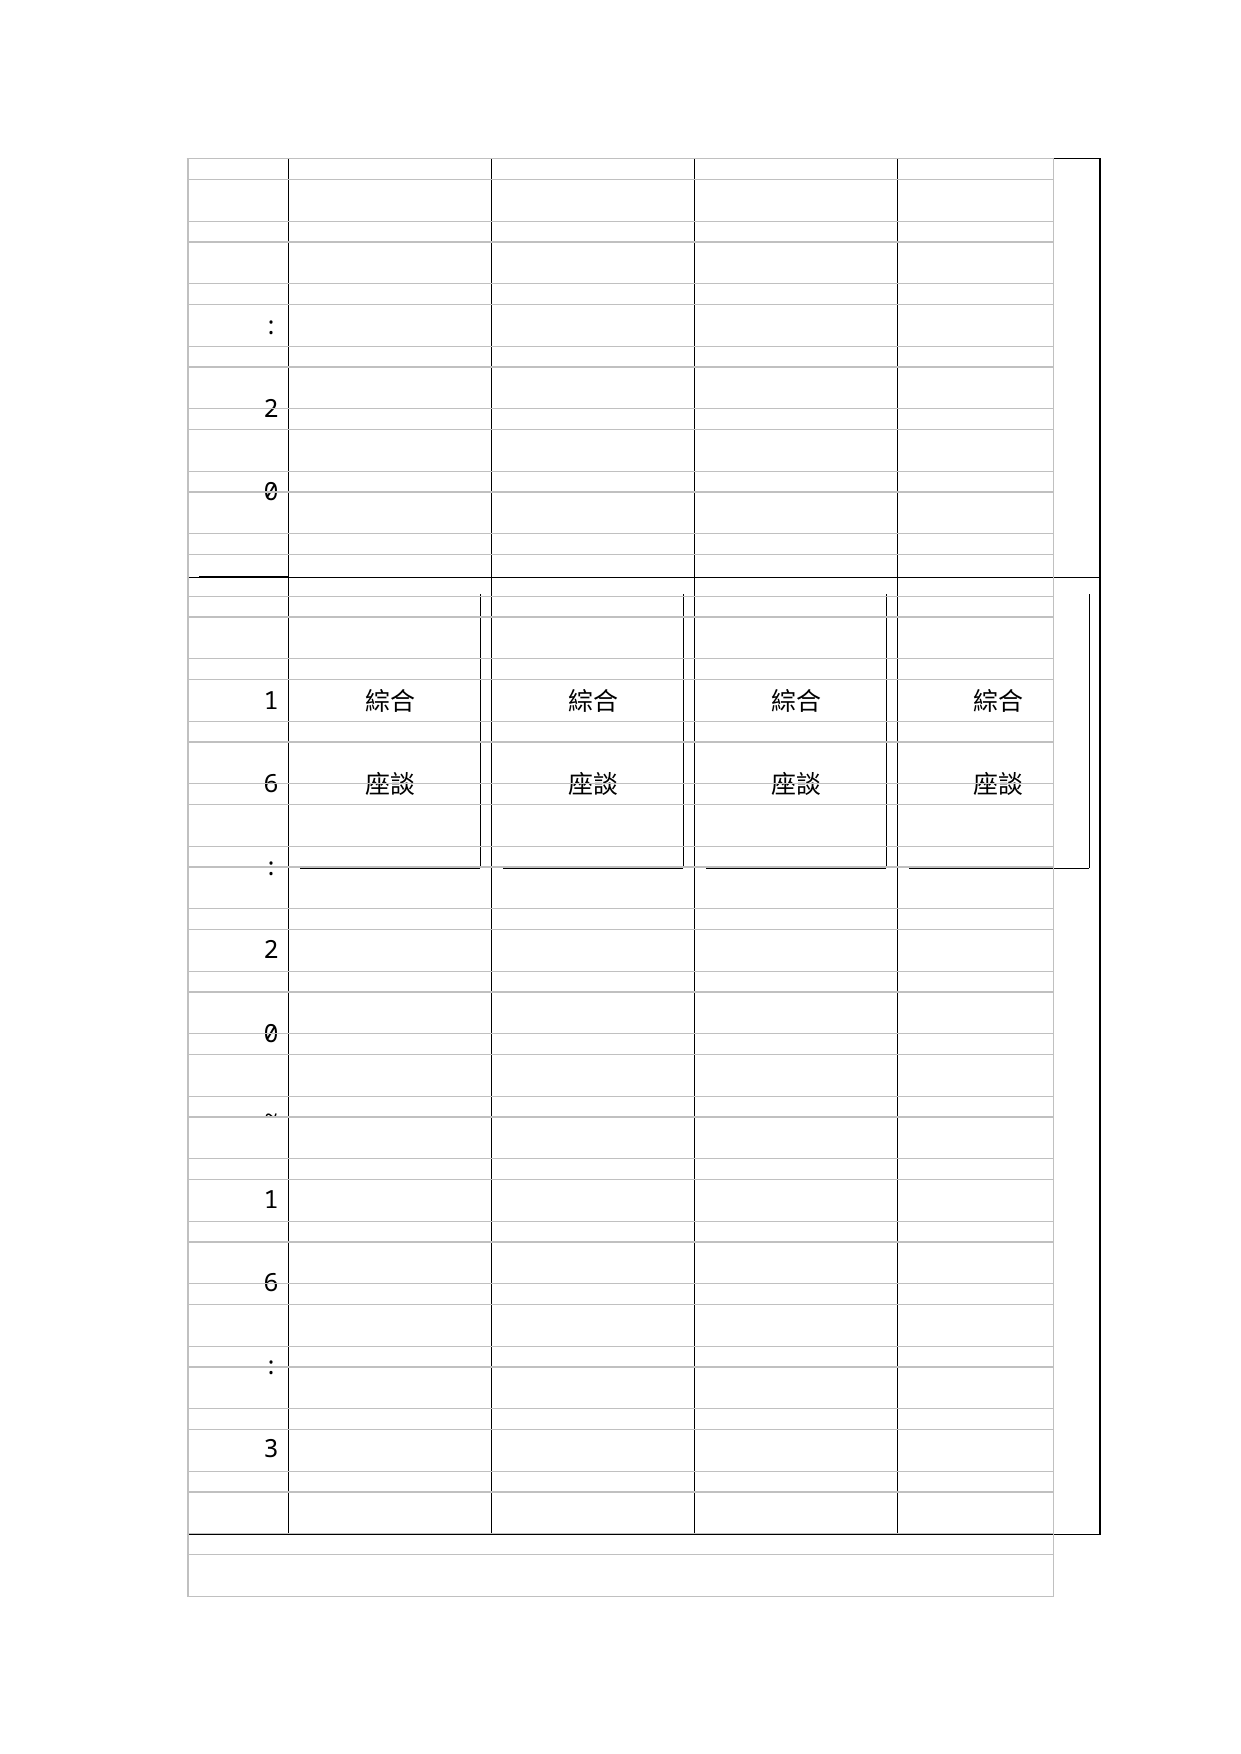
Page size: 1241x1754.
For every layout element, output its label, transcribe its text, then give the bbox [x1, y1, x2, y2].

table_cell 綜合座談 [695, 1472, 897, 1491]
table_cell 素養導向校園植物觀察實作 [695, 409, 897, 429]
table_cell 綜合座談 [481, 722, 491, 741]
table_cell 綜合座談 [898, 1472, 1053, 1491]
table_cell 綜合座談 [289, 1305, 491, 1346]
table_cell 16:20~16:30 [189, 909, 288, 929]
table_cell 綜合座談 [492, 805, 683, 846]
table_cell 綜合座談 [289, 722, 480, 741]
table_cell 綜合座談 [684, 680, 694, 721]
table_cell 13:40~16:20 [189, 409, 288, 429]
table_cell 16:20~16:30 [189, 1159, 288, 1179]
table_cell 綜合座談 [695, 1097, 897, 1116]
table_cell 素養導向校園植物觀察實作 [695, 430, 897, 471]
table_cell 綜合座談 [695, 847, 886, 866]
table_cell 素養導向肢體表演課程 [898, 305, 1053, 346]
table_cell 綜合座談 [481, 784, 491, 804]
table_cell 素養導向肢體表演課程 [898, 180, 1053, 221]
table_cell 綜合座談 [898, 1222, 1053, 1241]
table_cell 綜合座談 [492, 1097, 694, 1116]
table_cell 綜合座談 [695, 1034, 897, 1054]
table_cell 綜合座談 [289, 1097, 491, 1116]
table_cell 綜合座談 [898, 680, 1053, 721]
table_cell 綜合座談 [898, 1180, 1053, 1221]
table_cell 16:20~16:30 [189, 1368, 288, 1408]
table_cell 綜合座談 [898, 1243, 1053, 1283]
table_cell 素養導向校園植物觀察實作 [695, 493, 897, 533]
table_cell 素養導向肢體表演課程 [898, 368, 1053, 408]
table_cell 綜合座談 [898, 868, 1053, 908]
table_cell 綜合座談 [695, 1347, 897, 1366]
table_cell 綜合座談 [684, 805, 694, 846]
table_cell 16:20~16:30 [189, 1180, 288, 1221]
table_cell 綜合座談 [695, 618, 886, 658]
table_cell 素養導向肢體表演課程 [1054, 159, 1099, 577]
table_cell 綜合座談 [695, 972, 897, 991]
table_cell 13:40~16:20 [189, 347, 288, 366]
table_cell 綜合座談 [289, 993, 491, 1033]
table_cell 綜合座談 [289, 1222, 491, 1241]
table_cell 16:20~16:30 [189, 1430, 288, 1471]
table_cell 16:20~16:30 [189, 784, 288, 804]
table_cell 綜合座談 [898, 1368, 1053, 1408]
table_cell 素養導向在地化美術課程 [492, 409, 694, 429]
table_cell 16:20~16:30 [189, 722, 288, 741]
table_cell 素養導向校園植物觀察實作 [695, 472, 897, 491]
table_cell 綜合座談 [289, 1118, 491, 1158]
table_cell 素養導向肢體表演課程 [898, 493, 1053, 533]
table_cell 素養導向音樂融入生活課程 [289, 534, 491, 554]
table_cell 16:20~16:30 [189, 868, 288, 908]
table_cell 16:20~16:30 [189, 1243, 288, 1283]
table_cell 綜合座談 [1054, 578, 1099, 1533]
table_cell 素養導向音樂融入生活課程 [289, 555, 491, 577]
table_cell 綜合座談 [492, 847, 683, 866]
table_cell 素養導向在地化美術課程 [492, 305, 694, 346]
table_cell 綜合座談 [898, 784, 1053, 804]
table_cell 綜合座談 [695, 597, 886, 616]
table_cell 綜合座談 [695, 1409, 897, 1429]
table_cell 16:20~16:30 [189, 659, 288, 679]
table_cell 綜合座談 [492, 1347, 694, 1366]
table_cell 綜合座談 [289, 597, 480, 616]
table_cell 13:40~16:20 [189, 555, 288, 577]
table_cell 16:20~16:30 [189, 1284, 288, 1304]
table_cell 13:40~16:20 [189, 534, 288, 554]
table_cell 16:20~16:30 [189, 1034, 288, 1054]
table_cell 綜合座談 [289, 972, 491, 991]
table_cell 13:40~16:20 [189, 180, 288, 221]
table_cell 綜合座談 [492, 722, 683, 741]
table_cell 素養導向在地化美術課程 [492, 472, 694, 491]
table_cell 16:20~16:30 [189, 930, 288, 971]
table_cell 綜合座談 [289, 1243, 491, 1283]
table_cell 綜合座談 [898, 847, 1053, 866]
table_cell 素養導向音樂融入生活課程 [289, 305, 491, 346]
table_cell 綜合座談 [684, 618, 694, 658]
table_cell 綜合座談 [695, 805, 886, 846]
table_cell 綜合座談 [492, 743, 683, 783]
table_cell 綜合座談 [887, 847, 897, 866]
table_cell 綜合座談 [695, 909, 897, 929]
table_cell 綜合座談 [695, 680, 886, 721]
table_cell 綜合座談 [695, 993, 897, 1033]
table_cell 16:20~16:30 [189, 1097, 288, 1116]
table_cell 13:40~16:20 [189, 243, 288, 283]
table_cell 綜合座談 [887, 784, 897, 804]
table_cell 綜合座談 [898, 1034, 1053, 1054]
table_cell 綜合座談 [289, 1368, 491, 1408]
table_cell 綜合座談 [898, 618, 1053, 658]
table_cell 綜合座談 [289, 680, 480, 721]
table_cell 綜合座談 [898, 909, 1053, 929]
table_cell 16:20~16:30 [189, 743, 288, 783]
table_cell 綜合座談 [887, 680, 897, 721]
table_cell 綜合座談 [289, 805, 480, 846]
table_cell 素養導向音樂融入生活課程 [289, 159, 491, 179]
table_cell 綜合座談 [887, 805, 897, 846]
table_cell 綜合座談 [492, 972, 694, 991]
table_cell 素養導向在地化美術課程 [492, 347, 694, 366]
table_cell 素養導向肢體表演課程 [898, 159, 1053, 179]
table_cell 素養導向音樂融入生活課程 [289, 409, 491, 429]
table_cell 16:20~16:30 [189, 597, 288, 616]
table_cell 綜合座談 [898, 1055, 1053, 1096]
table_cell 綜合座談 [492, 1472, 694, 1491]
table_cell 綜合座談 [289, 1472, 491, 1491]
table_cell 綜合座談 [492, 680, 683, 721]
table_cell 13:40~16:20 [189, 493, 288, 533]
table_cell 綜合座談 [898, 743, 1053, 783]
table_cell 綜合座談 [887, 618, 897, 658]
table_cell 綜合座談 [695, 743, 886, 783]
table_cell 13:40~16:20 [189, 430, 288, 471]
table_cell 素養導向音樂融入生活課程 [289, 222, 491, 241]
table_cell 素養導向校園植物觀察實作 [695, 305, 897, 346]
table_cell 素養導向校園植物觀察實作 [695, 159, 897, 179]
table_cell 綜合座談 [898, 659, 1053, 679]
table_cell 綜合座談 [492, 1430, 694, 1471]
table_cell 素養導向音樂融入生活課程 [289, 243, 491, 283]
table_cell 素養導向校園植物觀察實作 [695, 534, 897, 554]
table_cell 綜合座談 [684, 659, 694, 679]
table_cell 綜合座談 [898, 993, 1053, 1033]
table_cell 綜合座談 [492, 578, 694, 596]
table_cell 綜合座談 [898, 1097, 1053, 1116]
table_cell 綜合座談 [898, 1118, 1053, 1158]
table_cell 素養導向肢體表演課程 [898, 243, 1053, 283]
table_cell 16:20~16:30 [189, 1472, 288, 1491]
table_cell 素養導向肢體表演課程 [898, 555, 1053, 577]
table_cell 綜合座談 [492, 930, 694, 971]
table_cell 綜合座談 [898, 1347, 1053, 1366]
table_cell 綜合座談 [481, 680, 491, 721]
table_cell 素養導向在地化美術課程 [492, 222, 694, 241]
table_cell 綜合座談 [492, 659, 683, 679]
table_cell 綜合座談 [695, 1368, 897, 1408]
table_cell 素養導向音樂融入生活課程 [289, 368, 491, 408]
table_cell 綜合座談 [289, 930, 491, 971]
table_cell 素養導向肢體表演課程 [898, 284, 1053, 304]
table_cell 素養導向在地化美術課程 [492, 493, 694, 533]
table_cell 綜合座談 [695, 868, 897, 908]
table_cell 素養導向在地化美術課程 [492, 159, 694, 179]
table_cell 素養導向肢體表演課程 [898, 409, 1053, 429]
table_cell 綜合座談 [289, 1180, 491, 1221]
table_cell 16:20~16:30 [189, 1409, 288, 1429]
table_cell 素養導向在地化美術課程 [492, 180, 694, 221]
table_cell 綜合座談 [695, 784, 886, 804]
table_cell 綜合座談 [898, 1409, 1053, 1429]
table_cell 綜合座談 [289, 618, 480, 658]
table_cell 綜合座談 [898, 722, 1053, 741]
table_cell 綜合座談 [492, 1159, 694, 1179]
table_cell 綜合座談 [898, 578, 1053, 596]
table_cell 綜合座談 [492, 1055, 694, 1096]
table_cell 16:20~16:30 [189, 618, 288, 658]
table_cell 素養導向肢體表演課程 [898, 472, 1053, 491]
table_cell 素養導向音樂融入生活課程 [289, 472, 491, 491]
table_cell 綜合座談 [289, 1493, 491, 1533]
table_cell 16:20~16:30 [189, 680, 288, 721]
table_cell 16:20~16:30 [189, 993, 288, 1033]
table_cell 素養導向音樂融入生活課程 [289, 493, 491, 533]
table_cell 綜合座談 [695, 1284, 897, 1304]
table_cell 素養導向音樂融入生活課程 [289, 284, 491, 304]
table_cell 綜合座談 [289, 743, 480, 783]
table_cell 13:40~16:20 [189, 368, 288, 408]
table_cell 綜合座談 [684, 784, 694, 804]
table_cell 素養導向肢體表演課程 [898, 430, 1053, 471]
table_cell 綜合座談 [887, 743, 897, 783]
table_cell 16:20~16:30 [189, 1222, 288, 1241]
table_cell 16:20~16:30 [189, 805, 288, 846]
table_cell 綜合座談 [492, 993, 694, 1033]
table_cell 綜合座談 [898, 597, 1053, 616]
table_cell 綜合座談 [492, 1284, 694, 1304]
table_cell 13:40~16:20 [189, 284, 288, 304]
table_cell 素養導向音樂融入生活課程 [289, 180, 491, 221]
table_cell 綜合座談 [289, 1034, 491, 1054]
table_cell 綜合座談 [695, 1159, 897, 1179]
table_cell 綜合座談 [898, 1159, 1053, 1179]
table_cell 綜合座談 [898, 1430, 1053, 1471]
table_cell 綜合座談 [887, 722, 897, 741]
table_cell 16:20~16:30 [189, 972, 288, 991]
table_cell 綜合座談 [289, 1430, 491, 1471]
table_cell 綜合座談 [695, 722, 886, 741]
table_cell 素養導向在地化美術課程 [492, 534, 694, 554]
table_cell 綜合座談 [481, 743, 491, 783]
table_cell 綜合座談 [492, 1305, 694, 1346]
table_cell 綜合座談 [695, 659, 886, 679]
table_cell 綜合座談 [887, 659, 897, 679]
table_cell 素養導向校園植物觀察實作 [695, 222, 897, 241]
table_cell 綜合座談 [481, 847, 491, 866]
table_cell 13:40~16:20 [189, 472, 288, 491]
table_cell 綜合座談 [695, 1055, 897, 1096]
table_cell 綜合座談 [898, 1305, 1053, 1346]
table_cell 素養導向音樂融入生活課程 [289, 347, 491, 366]
table_cell 素養導向音樂融入生活課程 [289, 430, 491, 471]
table_cell 素養導向肢體表演課程 [898, 347, 1053, 366]
table_cell 綜合座談 [289, 1347, 491, 1366]
table_cell 綜合座談 [492, 597, 683, 616]
table_cell 素養導向校園植物觀察實作 [695, 180, 897, 221]
table_cell 素養導向在地化美術課程 [492, 284, 694, 304]
table_cell 16:20~16:30 [189, 1055, 288, 1096]
table_cell 素養導向肢體表演課程 [898, 222, 1053, 241]
table_cell 16:20~16:30 [189, 1493, 288, 1533]
table_cell 綜合座談 [898, 1284, 1053, 1304]
table_cell 綜合座談 [695, 1222, 897, 1241]
table_cell 綜合座談 [898, 930, 1053, 971]
table_cell 綜合座談 [289, 868, 491, 908]
table_cell 綜合座談 [695, 1243, 897, 1283]
table_cell 綜合座談 [695, 930, 897, 971]
table_cell 綜合座談 [289, 659, 480, 679]
table_cell 綜合座談 [289, 1055, 491, 1096]
table_cell 綜合座談 [684, 722, 694, 741]
table_cell 綜合座談 [492, 1493, 694, 1533]
table_cell 綜合座談 [481, 597, 491, 616]
table_cell 綜合座談 [684, 847, 694, 866]
table_cell 綜合座談 [492, 1180, 694, 1221]
table_cell 綜合座談 [289, 784, 480, 804]
table_cell 13:40~16:20 [189, 159, 288, 179]
table_cell 綜合座談 [695, 1180, 897, 1221]
table_cell 綜合座談 [289, 1159, 491, 1179]
table_cell 素養導向在地化美術課程 [492, 430, 694, 471]
table_cell 綜合座談 [898, 1493, 1053, 1533]
table_cell 綜合座談 [492, 1409, 694, 1429]
table_cell 綜合座談 [481, 805, 491, 846]
table_cell 16:20~16:30 [189, 1305, 288, 1346]
table_cell 綜合座談 [289, 578, 491, 596]
table_cell 綜合座談 [887, 597, 897, 616]
table_cell 綜合座談 [492, 868, 694, 908]
table_cell 綜合座談 [492, 1222, 694, 1241]
table_cell 綜合座談 [492, 1118, 694, 1158]
table_cell 16:20~16:30 [189, 1347, 288, 1366]
table_cell 素養導向校園植物觀察實作 [695, 284, 897, 304]
table_cell 綜合座談 [492, 909, 694, 929]
table_cell 素養導向校園植物觀察實作 [695, 243, 897, 283]
table_cell 綜合座談 [695, 1430, 897, 1471]
table_cell 綜合座談 [695, 1305, 897, 1346]
table_cell 綜合座談 [289, 909, 491, 929]
table_cell 綜合座談 [695, 1493, 897, 1533]
table_cell 綜合座談 [695, 578, 897, 596]
table_cell 綜合座談 [492, 784, 683, 804]
table_cell 素養導向校園植物觀察實作 [695, 347, 897, 366]
table_cell 素養導向在地化美術課程 [492, 368, 694, 408]
table_cell 綜合座談 [684, 597, 694, 616]
table_cell 綜合座談 [289, 1284, 491, 1304]
table_cell 綜合座談 [695, 1118, 897, 1158]
table_cell 16:20~16:30 [189, 847, 288, 866]
table_cell 綜合座談 [481, 659, 491, 679]
table_cell 13:40~16:20 [189, 305, 288, 346]
table_cell 綜合座談 [481, 618, 491, 658]
table_cell 16:20~16:30 [189, 578, 288, 596]
table_cell 素養導向在地化美術課程 [492, 243, 694, 283]
table_cell 綜合座談 [898, 972, 1053, 991]
table_cell 綜合座談 [492, 618, 683, 658]
table_cell 素養導向肢體表演課程 [898, 534, 1053, 554]
table_cell 綜合座談 [289, 1409, 491, 1429]
table_cell 13:40~16:20 [189, 222, 288, 241]
table_cell 綜合座談 [289, 847, 480, 866]
table_cell 素養導向校園植物觀察實作 [695, 555, 897, 577]
table_cell 16:20~16:30 [189, 1118, 288, 1158]
table_cell 素養導向在地化美術課程 [492, 555, 694, 577]
table_cell 綜合座談 [898, 805, 1053, 846]
table_cell 綜合座談 [684, 743, 694, 783]
table_cell 素養導向校園植物觀察實作 [695, 368, 897, 408]
table_cell 綜合座談 [492, 1243, 694, 1283]
table_cell 綜合座談 [492, 1368, 694, 1408]
table_cell 綜合座談 [492, 1034, 694, 1054]
